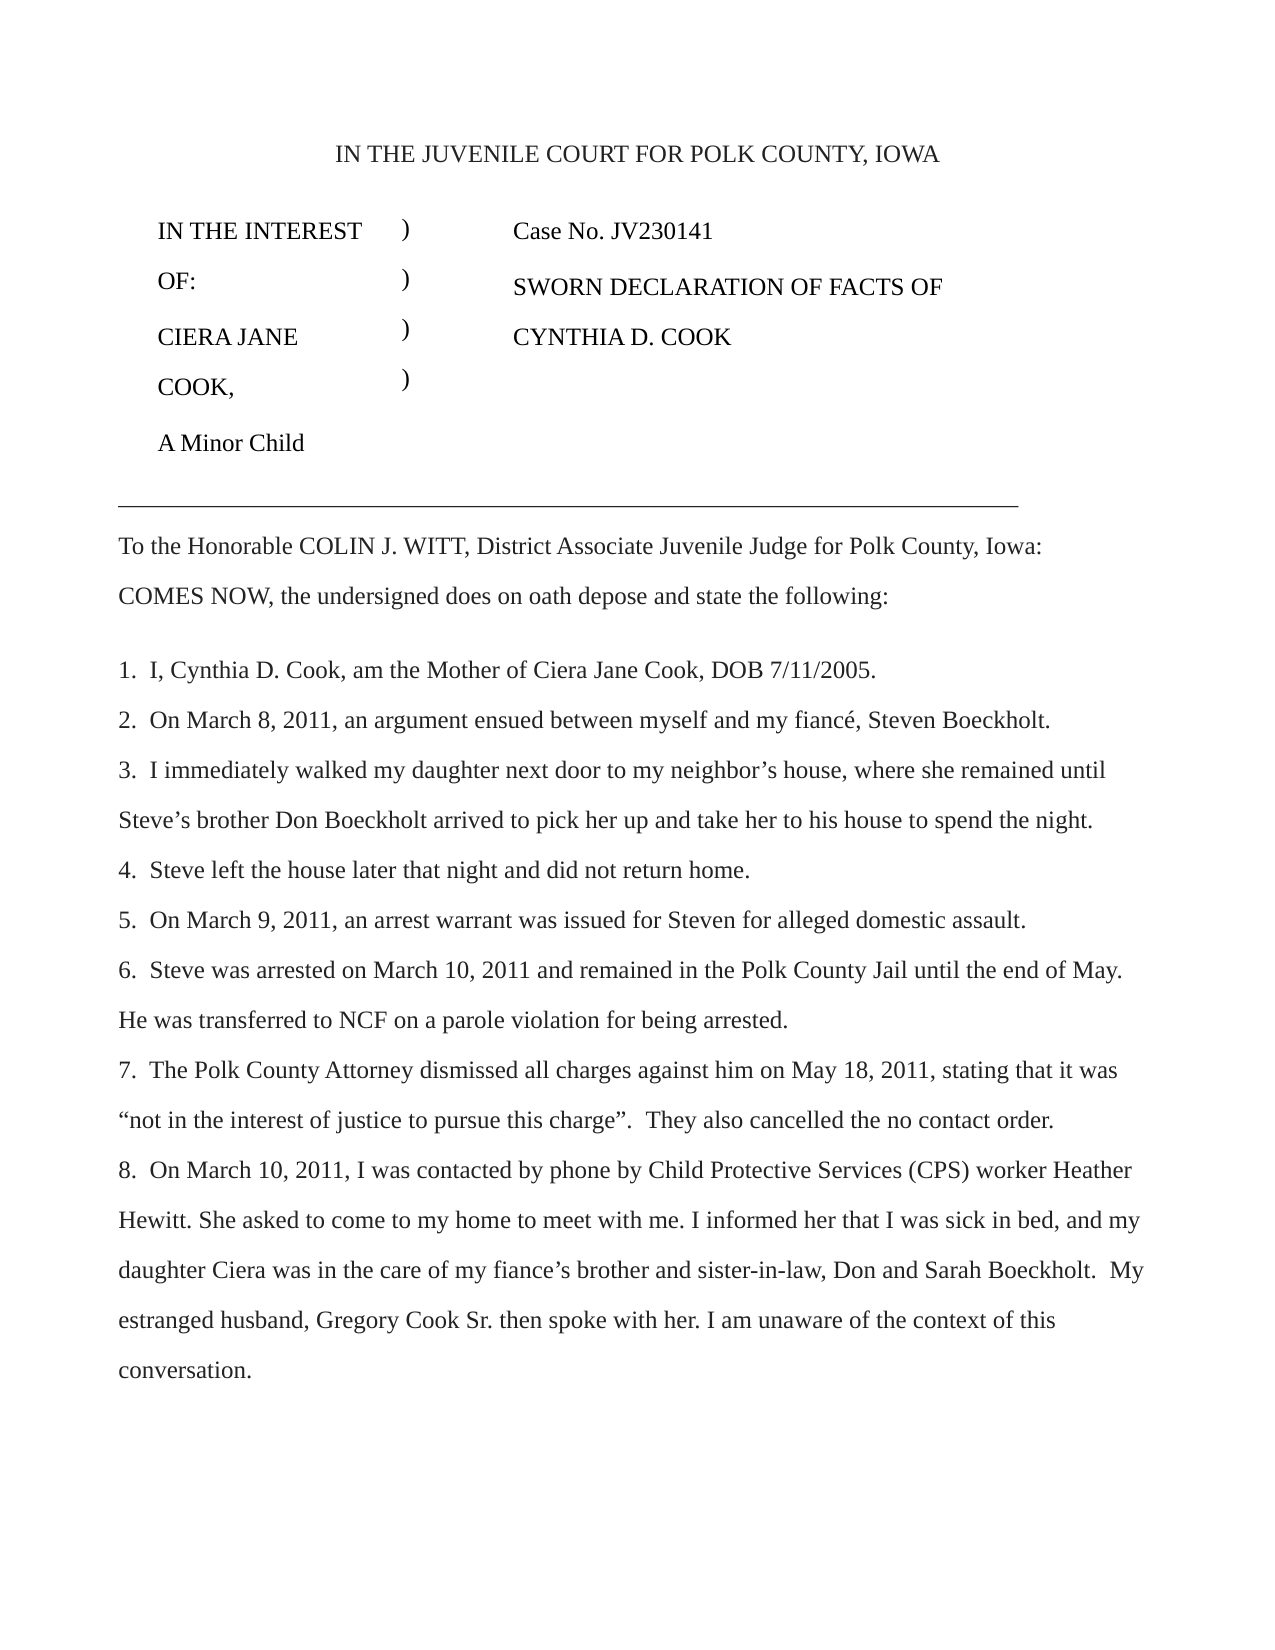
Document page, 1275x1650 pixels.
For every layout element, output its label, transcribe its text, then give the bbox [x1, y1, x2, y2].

text 7. The Polk County Attorney dismissed all charges against him on May 18, 2011, stating that it was “not in the interest of justice to pursue this charge”. They also cancelled the no contact order. [118, 1033, 1157, 1133]
text COMES NOW, the undersigned does on oath depose and state the following: [118, 560, 1157, 610]
text 1. I, Cynthia D. Cook, am the Mother of Ciera Jane Cook, DOB 7/11/2005. [118, 633, 1157, 683]
text IN THE JUVENILE COURT FOR POLK COUNTY, IOWA [118, 118, 1157, 168]
table_header ) ) ) ) [401, 191, 458, 460]
text 8. On March 10, 2011, I was contacted by phone by Child Protective Services (CPS) worker Heather Hewitt. She asked to come to my home to meet with me. I informed her that I was sick in bed, and my daughter Ciera was in the care of my fiance’s brother and sister-in-law, Don and Sarah Boeckholt. My estranged husband, Gregory Cook Sr. then spoke with her. I am unaware of the context of this conversation. [118, 1133, 1157, 1383]
text 4. Steve left the house later that night and did not return home. [118, 833, 1157, 883]
table_header IN THE INTEREST OF: CIERA JANE COOK, A Minor Child [118, 191, 401, 460]
text To the Honorable COLIN J. WITT, District Associate Juvenile Judge for Polk County, Iowa: [118, 510, 1157, 560]
table_header Case No. JV230141 SWORN DECLARATION OF FACTS OF CYNTHIA D. COOK [458, 191, 1038, 460]
text 2. On March 8, 2011, an argument ensued between myself and my fiancé, Steven Boeckholt. [118, 683, 1157, 733]
text ________________________________________________________________________ [118, 460, 1157, 510]
text 6. Steve was arrested on March 10, 2011 and remained in the Polk County Jail until the end of May. He was transferred to NCF on a parole violation for being arrested. [118, 933, 1157, 1033]
text 3. I immediately walked my daughter next door to my neighbor’s house, where she remained until Steve’s brother Don Boeckholt arrived to pick her up and take her to his house to spend the night. [118, 733, 1157, 833]
text 5. On March 9, 2011, an arrest warrant was issued for Steven for alleged domestic assault. [118, 883, 1157, 933]
